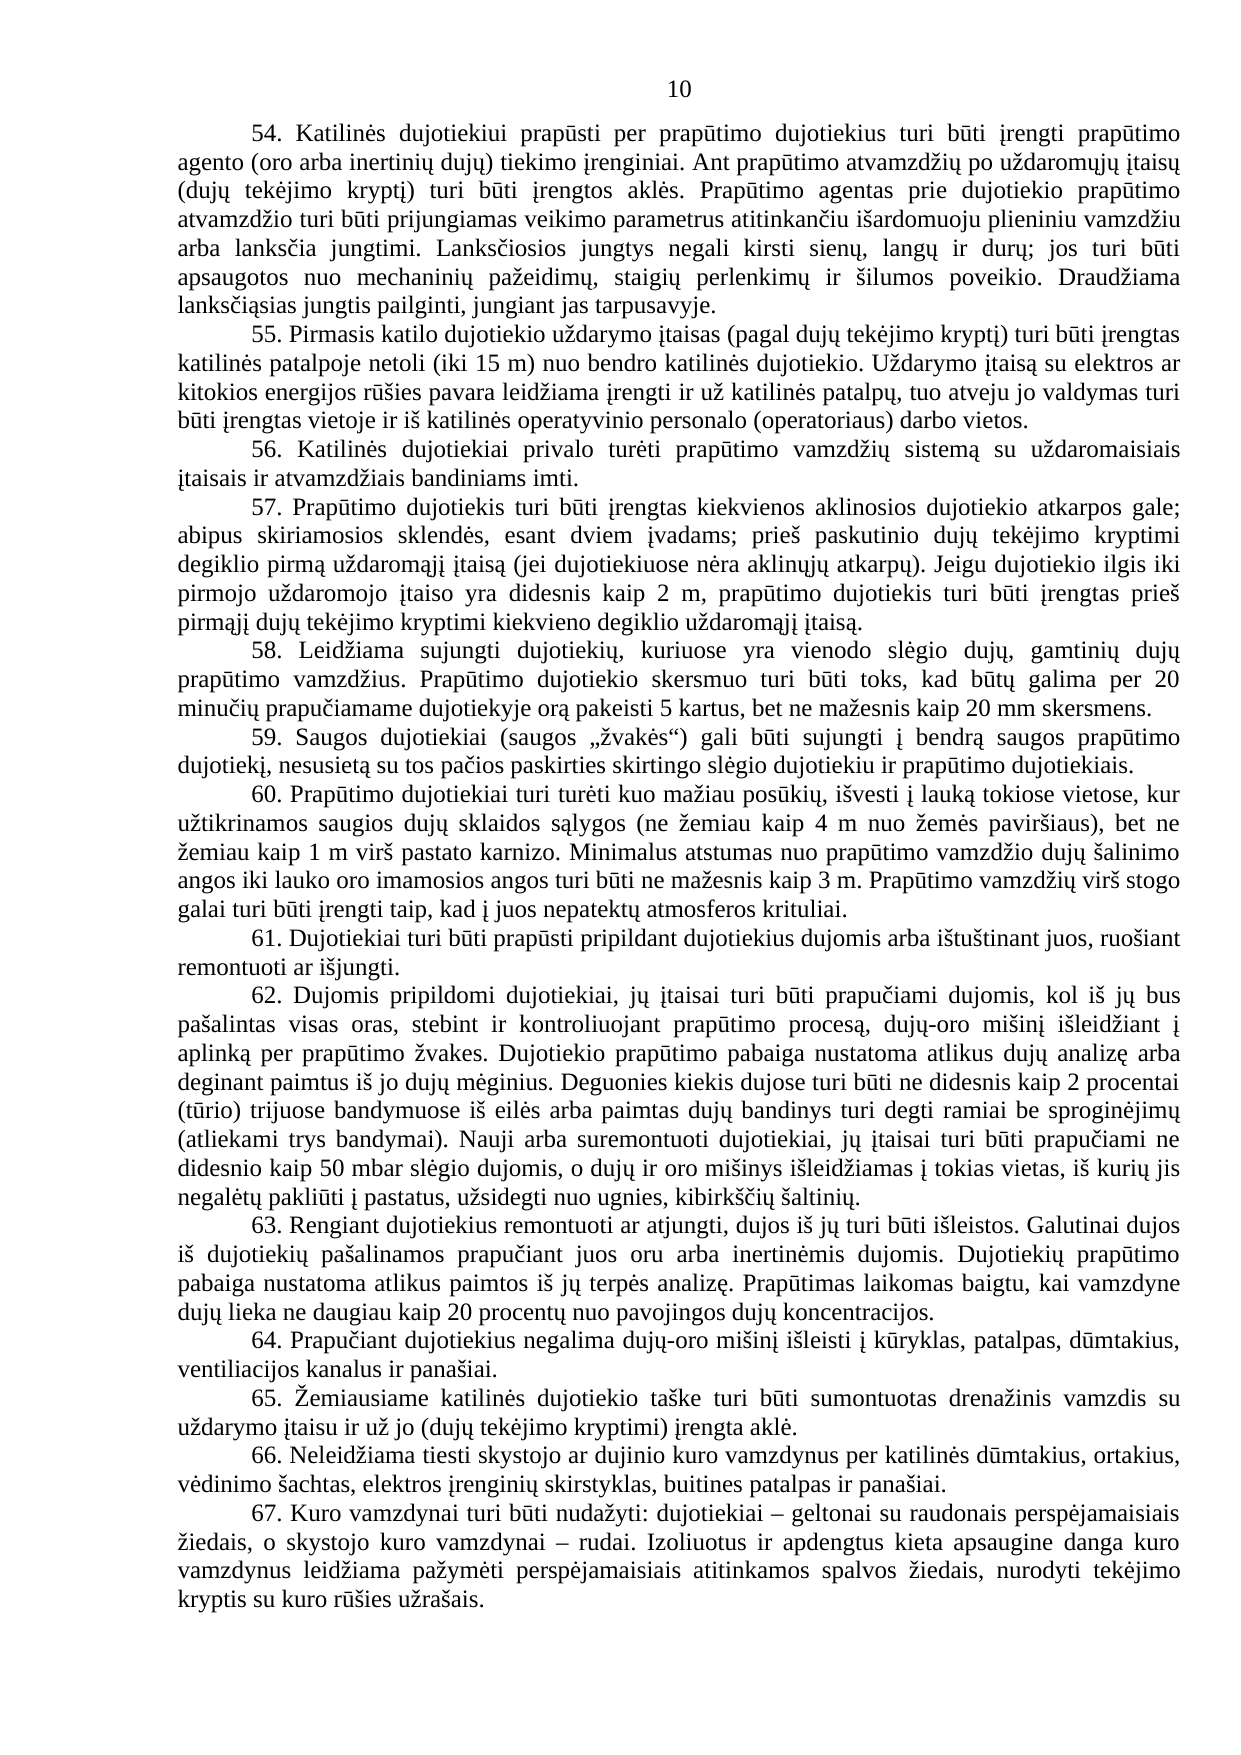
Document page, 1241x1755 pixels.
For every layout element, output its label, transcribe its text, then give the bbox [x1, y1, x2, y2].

text 62. Dujomis pripildomi dujotiekiai, jų įtaisai turi būti prapučiami dujomis, kol iš jų bus pašalintas visas oras, stebint ir kontroliuojant prapūtimo procesą, dujų-oro mišinį išleidžiant į aplinką per prapūtimo žvakes. Dujotiekio prapūtimo pabaiga nustatoma atlikus dujų analizę arba deginant paimtus iš jo dujų mėginius. Deguonies kiekis dujose turi būti ne didesnis kaip 2 procentai (tūrio) trijuose bandymuose iš eilės arba paimtas dujų bandinys turi degti ramiai be sproginėjimų (atliekami trys bandymai). Nauji arba suremontuoti dujotiekiai, jų įtaisai turi būti prapučiami ne didesnio kaip 50 mbar slėgio dujomis, o dujų ir oro mišinys išleidžiamas į tokias vietas, iš kurių jis negalėtų pakliūti į pastatus, užsidegti nuo ugnies, kibirkščių šaltinių. [177, 981, 1181, 1211]
text 54. Katilinės dujotiekiui prapūsti per prapūtimo dujotiekius turi būti įrengti prapūtimo agento (oro arba inertinių dujų) tiekimo įrenginiai. Ant prapūtimo atvamzdžių po uždaromųjų įtaisų (dujų tekėjimo kryptį) turi būti įrengtos aklės. Prapūtimo agentas prie dujotiekio prapūtimo atvamzdžio turi būti prijungiamas veikimo parametrus atitinkančiu išardomuoju plieniniu vamzdžiu arba lanksčia jungtimi. Lanksčiosios jungtys negali kirsti sienų, langų ir durų; jos turi būti apsaugotos nuo mechaninių pažeidimų, staigių perlenkimų ir šilumos poveikio. Draudžiama lanksčiąsias jungtis pailginti, jungiant jas tarpusavyje. [177, 118, 1181, 319]
text 59. Saugos dujotiekiai (saugos „žvakės“) gali būti sujungti į bendrą saugos prapūtimo dujotiekį, nesusietą su tos pačios paskirties skirtingo slėgio dujotiekiu ir prapūtimo dujotiekiais. [177, 722, 1181, 779]
text 64. Prapučiant dujotiekius negalima dujų-oro mišinį išleisti į kūryklas, patalpas, dūmtakius, ventiliacijos kanalus ir panašiai. [177, 1326, 1181, 1383]
text 61. Dujotiekiai turi būti prapūsti pripildant dujotiekius dujomis arba ištuštinant juos, ruošiant remontuoti ar išjungti. [177, 923, 1181, 981]
text 57. Prapūtimo dujotiekis turi būti įrengtas kiekvienos aklinosios dujotiekio atkarpos gale; abipus skiriamosios sklendės, esant dviem įvadams; prieš paskutinio dujų tekėjimo kryptimi degiklio pirmą uždaromąjį įtaisą (jei dujotiekiuose nėra aklinųjų atkarpų). Jeigu dujotiekio ilgis iki pirmojo uždaromojo įtaiso yra didesnis kaip 2 m, prapūtimo dujotiekis turi būti įrengtas prieš pirmąjį dujų tekėjimo kryptimi kiekvieno degiklio uždaromąjį įtaisą. [177, 492, 1181, 636]
text 66. Neleidžiama tiesti skystojo ar dujinio kuro vamzdynus per katilinės dūmtakius, ortakius, vėdinimo šachtas, elektros įrenginių skirstyklas, buitines patalpas ir panašiai. [177, 1441, 1181, 1498]
text 58. Leidžiama sujungti dujotiekių, kuriuose yra vienodo slėgio dujų, gamtinių dujų prapūtimo vamzdžius. Prapūtimo dujotiekio skersmuo turi būti toks, kad būtų galima per 20 minučių prapučiamame dujotiekyje orą pakeisti 5 kartus, bet ne mažesnis kaip 20 mm skersmens. [177, 636, 1181, 722]
text 60. Prapūtimo dujotiekiai turi turėti kuo mažiau posūkių, išvesti į lauką tokiose vietose, kur užtikrinamos saugios dujų sklaidos sąlygos (ne žemiau kaip 4 m nuo žemės paviršiaus), bet ne žemiau kaip 1 m virš pastato karnizo. Minimalus atstumas nuo prapūtimo vamzdžio dujų šalinimo angos iki lauko oro imamosios angos turi būti ne mažesnis kaip 3 m. Prapūtimo vamzdžių virš stogo galai turi būti įrengti taip, kad į juos nepatektų atmosferos krituliai. [177, 779, 1181, 923]
text 55. Pirmasis katilo dujotiekio uždarymo įtaisas (pagal dujų tekėjimo kryptį) turi būti įrengtas katilinės patalpoje netoli (iki 15 m) nuo bendro katilinės dujotiekio. Uždarymo įtaisą su elektros ar kitokios energijos rūšies pavara leidžiama įrengti ir už katilinės patalpų, tuo atveju jo valdymas turi būti įrengtas vietoje ir iš katilinės operatyvinio personalo (operatoriaus) darbo vietos. [177, 319, 1181, 434]
text 63. Rengiant dujotiekius remontuoti ar atjungti, dujos iš jų turi būti išleistos. Galutinai dujos iš dujotiekių pašalinamos prapučiant juos oru arba inertinėmis dujomis. Dujotiekių prapūtimo pabaiga nustatoma atlikus paimtos iš jų terpės analizę. Prapūtimas laikomas baigtu, kai vamzdyne dujų lieka ne daugiau kaip 20 procentų nuo pavojingos dujų koncentracijos. [177, 1211, 1181, 1326]
text 65. Žemiausiame katilinės dujotiekio taške turi būti sumontuotas drenažinis vamzdis su uždarymo įtaisu ir už jo (dujų tekėjimo kryptimi) įrengta aklė. [177, 1383, 1181, 1441]
text 67. Kuro vamzdynai turi būti nudažyti: dujotiekiai – geltonai su raudonais perspėjamaisiais žiedais, o skystojo kuro vamzdynai – rudai. Izoliuotus ir apdengtus kieta apsaugine danga kuro vamzdynus leidžiama pažymėti perspėjamaisiais atitinkamos spalvos žiedais, nurodyti tekėjimo kryptis su kuro rūšies užrašais. [177, 1498, 1181, 1613]
text 56. Katilinės dujotiekiai privalo turėti prapūtimo vamzdžių sistemą su uždaromaisiais įtaisais ir atvamzdžiais bandiniams imti. [177, 434, 1181, 492]
